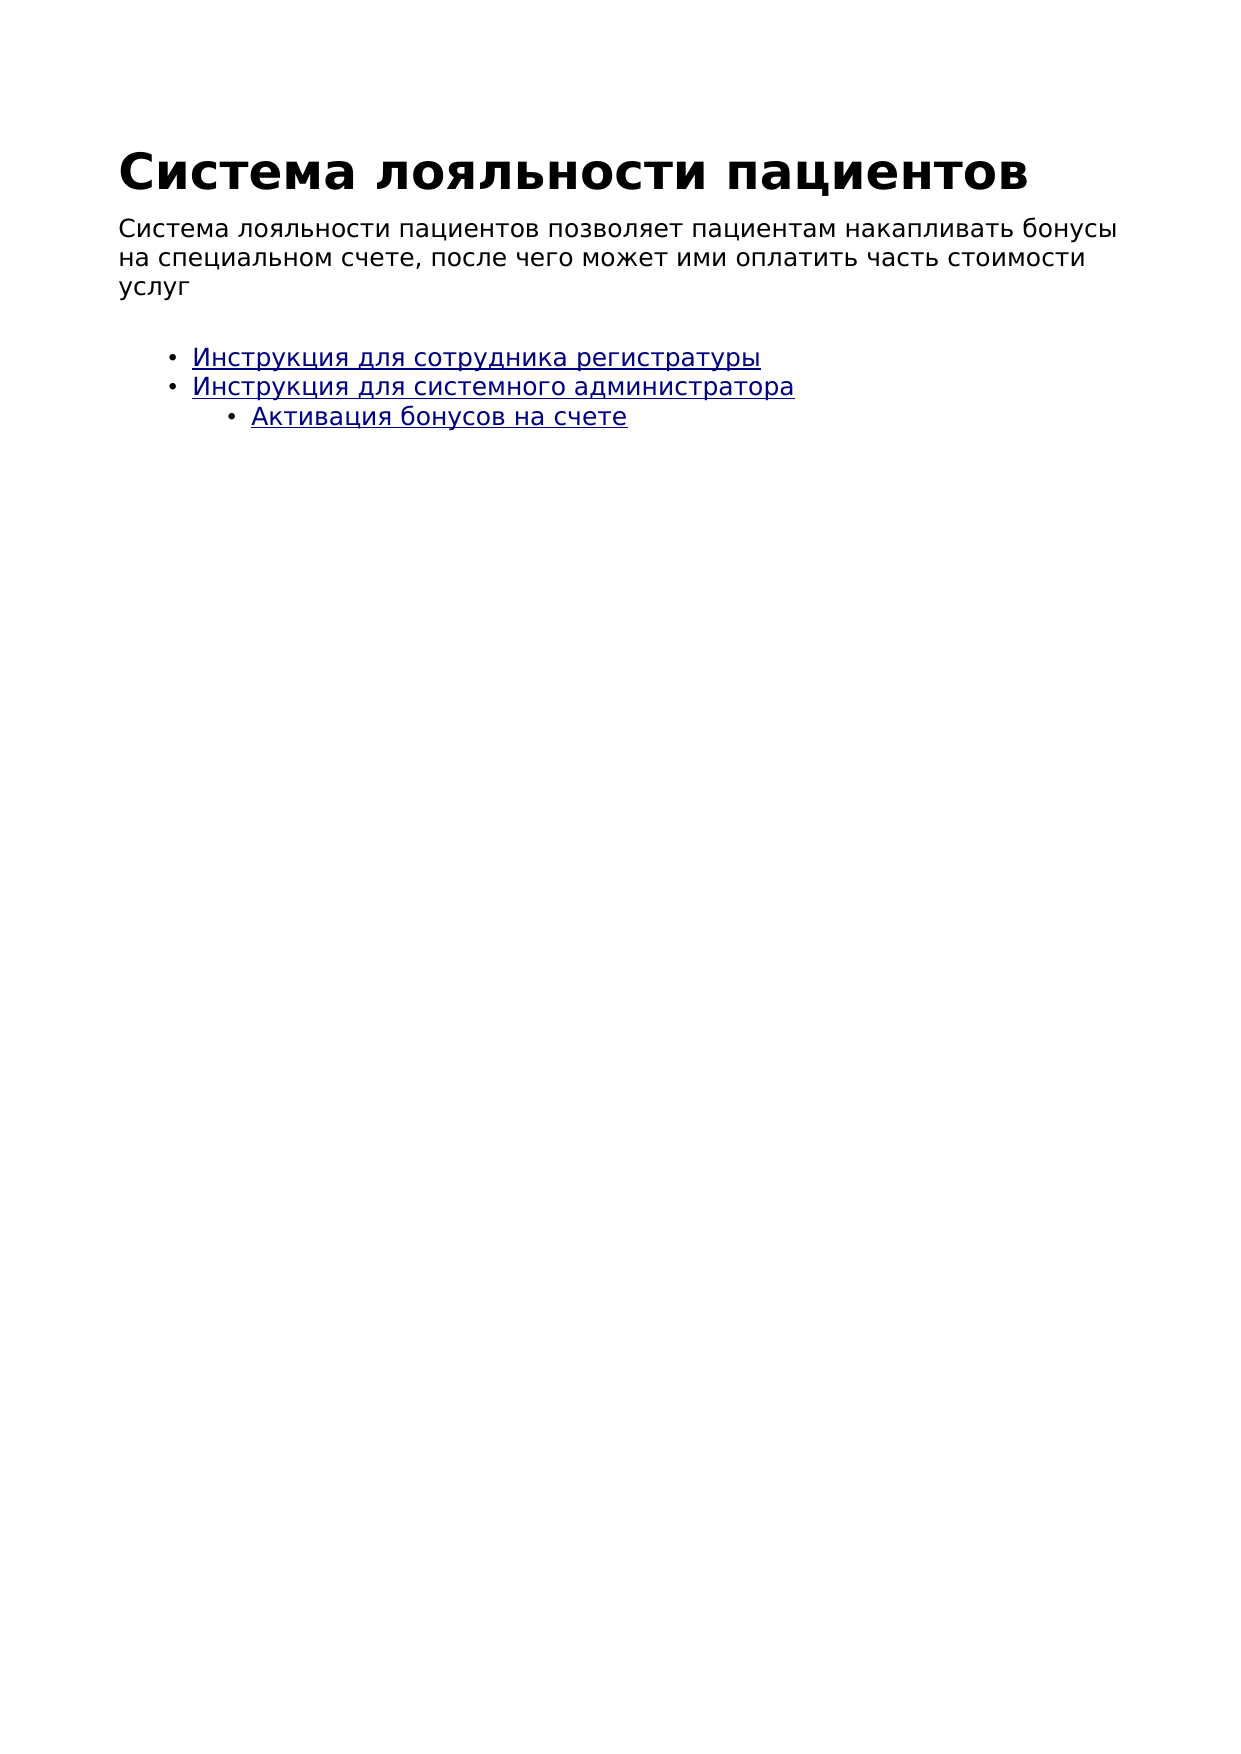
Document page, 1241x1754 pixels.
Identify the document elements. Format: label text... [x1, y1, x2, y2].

list Инструкция для сотрудника регистратуры [177, 343, 1122, 372]
list Активация бонусов на счете [236, 402, 1122, 431]
text Система лояльности пациентов позволяет пациентам накапливать бонусы на специальном счете, после чего может ими оплатить часть стоимости услуг [118, 214, 1122, 301]
list Инструкция для системного администратора [177, 372, 1122, 402]
subtitle Система лояльности пациентов [118, 143, 1122, 201]
